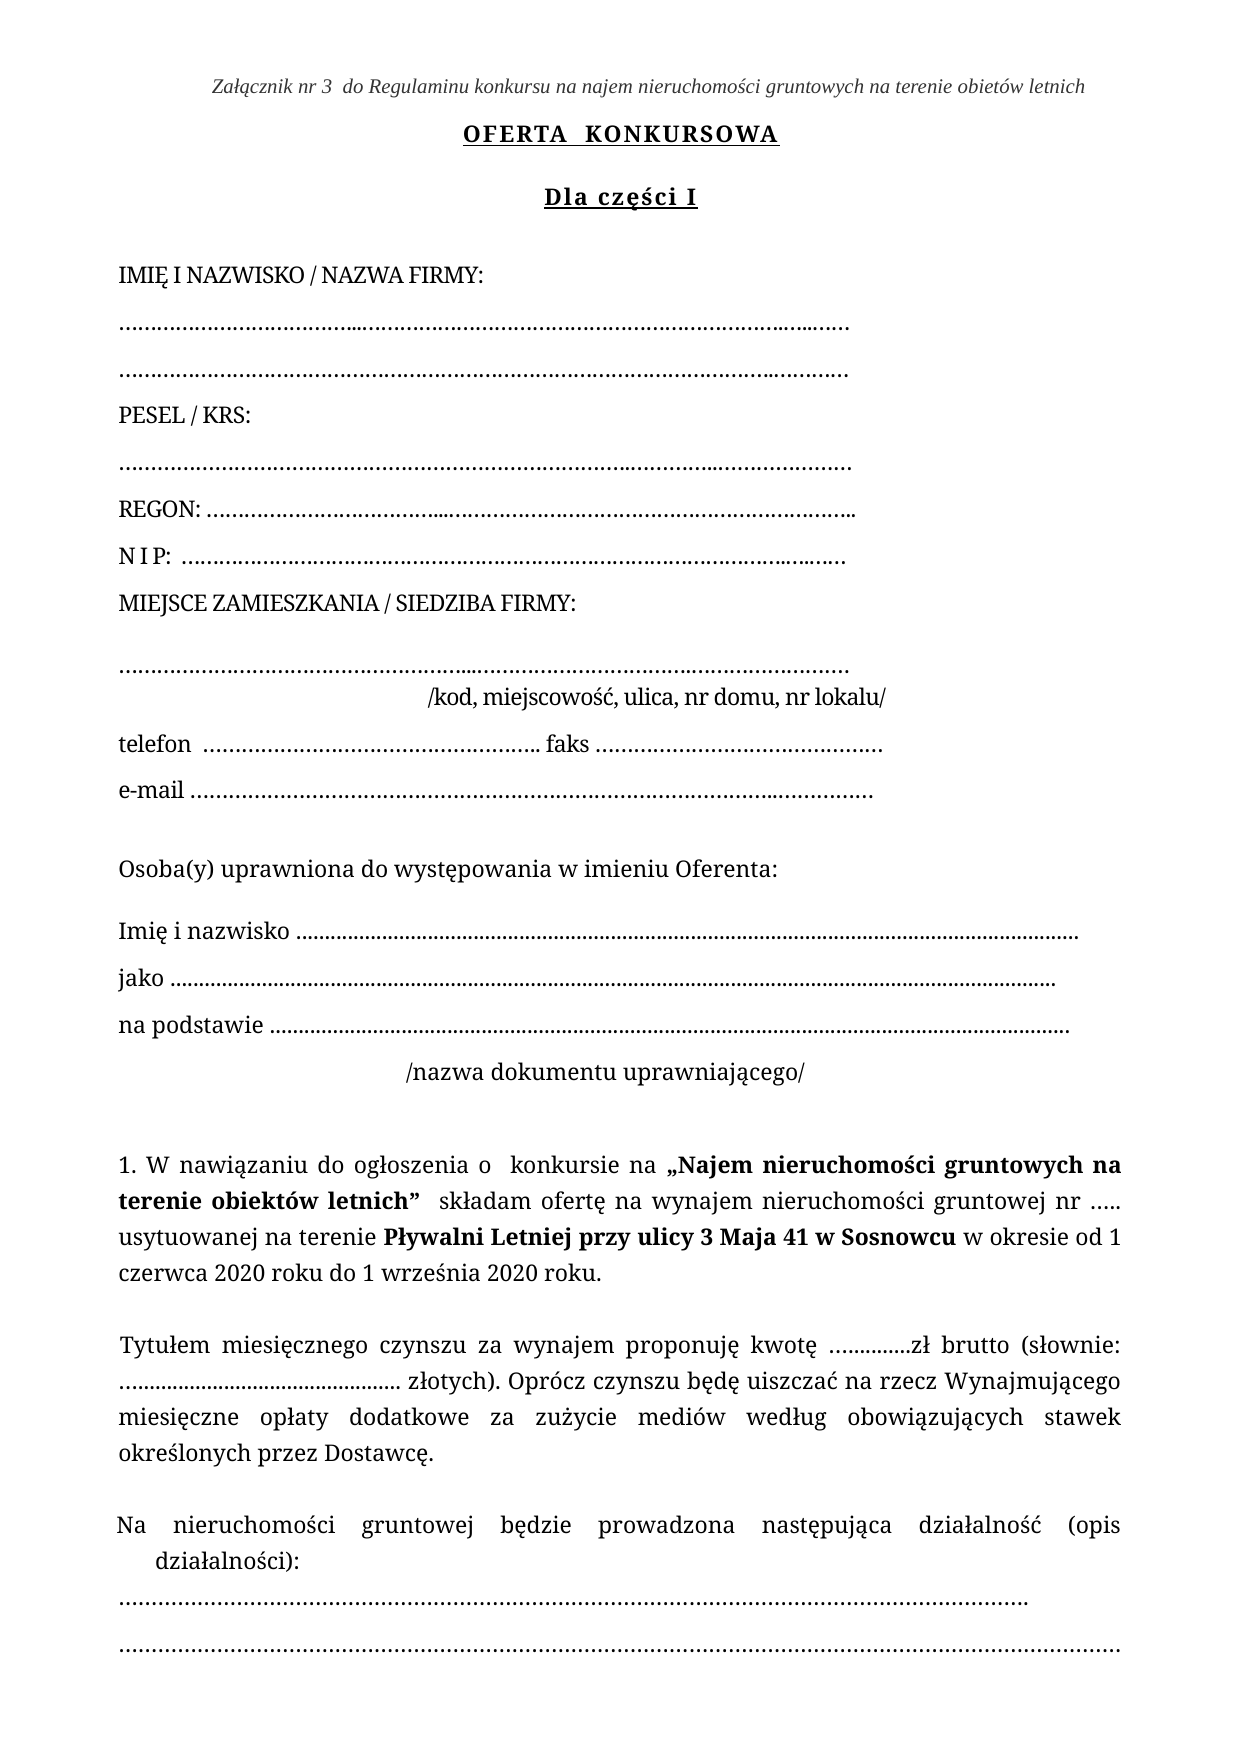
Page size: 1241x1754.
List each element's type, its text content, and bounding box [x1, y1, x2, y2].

text OFERTA KONKURSOWA [118, 118, 1122, 149]
text N I P: …………………………………………………………………………………….….…… [118, 540, 1122, 571]
text telefon …………………………………………….. faks ……………………………………… [118, 727, 1122, 759]
text ………………………………...………………………………………………………….…..…… [118, 306, 1122, 337]
text ………………………………………………………………………………………………………………………….……………………………………………………………………………………………………………………………………… [118, 1581, 1122, 1659]
text /nazwa dokumentu uprawniającego/ [88, 1056, 1122, 1087]
text ……………………………………………………………………..…………..………………… [118, 446, 1122, 477]
text na podstawie ............................................................................................................................................ [118, 1009, 1122, 1040]
text Dla części I [118, 181, 1122, 212]
text Osoba(y) uprawniona do występowania w imieniu Oferenta: [118, 852, 1122, 884]
text Na nieruchomości gruntowej będzie prowadzona następująca działalność (opis działalności): [116, 1509, 1122, 1576]
text jako ........................................................................................................................................................... [118, 962, 1122, 993]
text …………………………………………………………………………………………..………… [118, 352, 1122, 384]
text ………………………………………………...…………………………….……………………. [118, 649, 1122, 681]
text /kod, miejscowość, ulica, nr domu, nr lokalu/ [118, 681, 1122, 712]
text e-mail ………………………………………………………………………………..…………… [118, 774, 1122, 806]
text 1. W nawiązaniu do ogłoszenia o konkursie na „Najem nieruchomości gruntowych na terenie obiektów letnich” składam ofertę na wynajem nieruchomości gruntowej nr ….. usytuowanej na terenie Pływalni Letniej przy ulicy 3 Maja 41 w Sosnowcu w okresie od 1 czerwca 2020 roku do 1 września 2020 roku. [118, 1149, 1122, 1288]
text Tytułem miesięcznego czynszu za wynajem proponuję kwotę …...........zł brutto (słownie: ….............................................. złotych). Oprócz czynszu będę uiszczać na rzecz Wynajmującego miesięczne opłaty dodatkowe za zużycie mediów według obowiązujących stawek określonych przez Dostawcę. [118, 1329, 1122, 1468]
text IMIĘ I NAZWISKO / NAZWA FIRMY: [118, 259, 1122, 290]
text REGON: ………………………………...……………………………………………………….. [118, 493, 1122, 524]
text Imię i nazwisko ......................................................................................................................................... [88, 915, 1122, 946]
text PESEL / KRS: [118, 399, 1122, 431]
text MIEJSCE ZAMIESZKANIA / SIEDZIBA FIRMY: [118, 587, 1122, 618]
